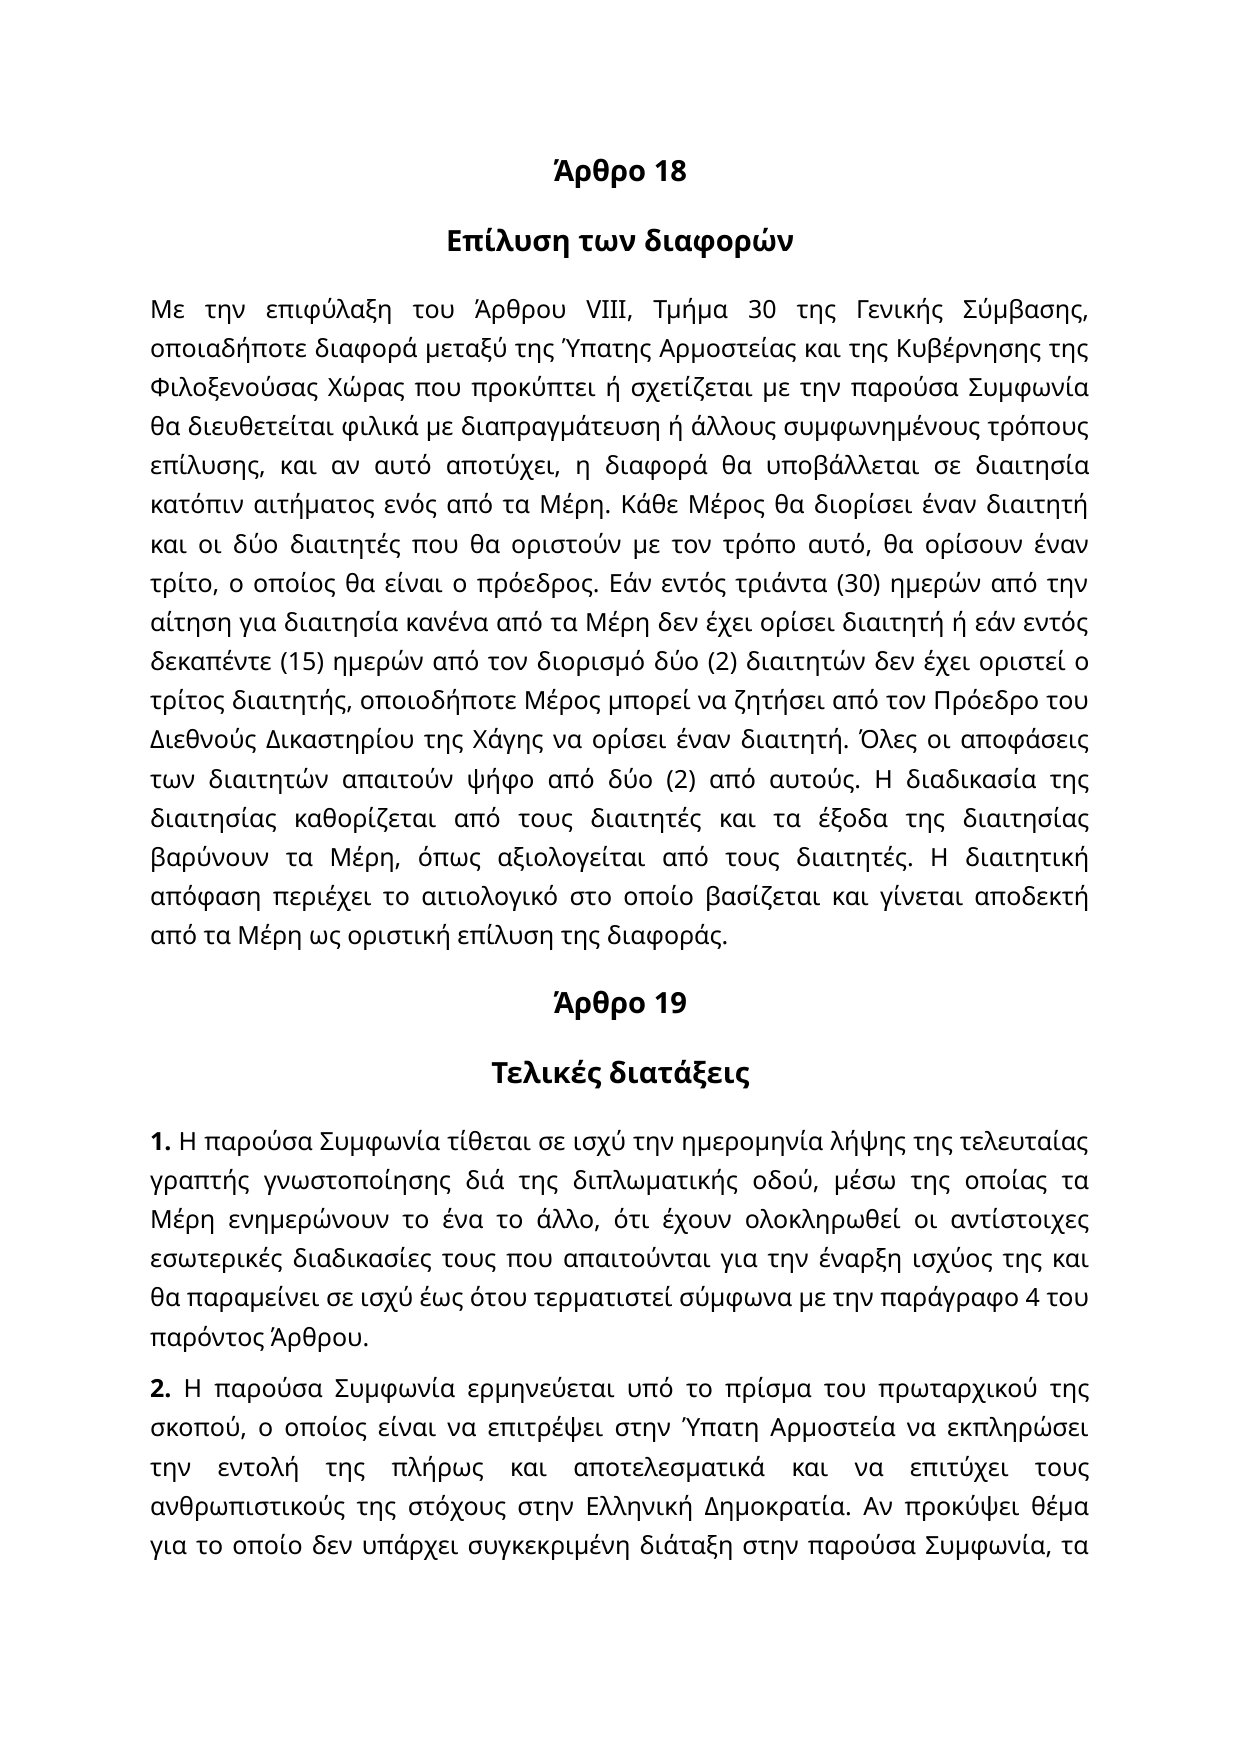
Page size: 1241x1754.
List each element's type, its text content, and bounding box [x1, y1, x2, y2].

subtitle Επίλυση των διαφορών [150, 221, 1090, 260]
text 1. Η παρούσα Συμφωνία τίθεται σε ισχύ την ημερομηνία λήψης της τελευταίας γραπτής γνωστοποίησης διά της διπλωματικής οδού, μέσω της οποίας τα Μέρη ενημερώνουν το ένα το άλλο, ότι έχουν ολοκληρωθεί οι αντίστοιχες εσωτερικές διαδικασίες τους που απαιτούνται για την έναρξη ισχύος της και θα παραμείνει σε ισχύ έως ότου τερματιστεί σύμφωνα με την παράγραφο 4 του παρόντος Άρθρου. [150, 1123, 1090, 1353]
subtitle Τελικές διατάξεις [150, 1053, 1090, 1092]
text 2. Η παρούσα Συμφωνία ερμηνεύεται υπό το πρίσμα του πρωταρχικού της σκοπού, ο οποίος είναι να επιτρέψει στην Ύπατη Αρμοστεία να εκπληρώσει την εντολή της πλήρως και αποτελεσματικά και να επιτύχει τους ανθρωπιστικούς της στόχους στην Ελληνική Δημοκρατία. Αν προκύψει θέμα για το οποίο δεν υπάρχει συγκεκριμένη διάταξη στην παρούσα Συμφωνία, τα [150, 1371, 1090, 1562]
subtitle Άρθρο 18 [150, 150, 1090, 190]
subtitle Άρθρο 19 [150, 982, 1090, 1022]
text Με την επιφύλαξη του Άρθρου VIII, Τμήμα 30 της Γενικής Σύμβασης, οποιαδήποτε διαφορά μεταξύ της Ύπατης Αρμοστείας και της Κυβέρνησης της Φιλοξενούσας Χώρας που προκύπτει ή σχετίζεται με την παρούσα Συμφωνία θα διευθετείται φιλικά με διαπραγμάτευση ή άλλους συμφωνημένους τρόπους επίλυσης, και αν αυτό αποτύχει, η διαφορά θα υποβάλλεται σε διαιτησία κατόπιν αιτήματος ενός από τα Μέρη. Κάθε Μέρος θα διορίσει έναν διαιτητή και οι δύο διαιτητές που θα οριστούν με τον τρόπο αυτό, θα ορίσουν έναν τρίτο, ο οποίος θα είναι ο πρόεδρος. Εάν εντός τριάντα (30) ημερών από την αίτηση για διαιτησία κανένα από τα Μέρη δεν έχει ορίσει διαιτητή ή εάν εντός δεκαπέντε (15) ημερών από τον διορισμό δύο (2) διαιτητών δεν έχει οριστεί ο τρίτος διαιτητής, οποιοδήποτε Μέρος μπορεί να ζητήσει από τον Πρόεδρο του Διεθνούς Δικαστηρίου της Χάγης να ορίσει έναν διαιτητή. Όλες οι αποφάσεις των διαιτητών απαιτούν ψήφο από δύο (2) από αυτούς. Η διαδικασία της διαιτησίας καθορίζεται από τους διαιτητές και τα έξοδα της διαιτησίας βαρύνουν τα Μέρη, όπως αξιολογείται από τους διαιτητές. Η διαιτητική απόφαση περιέχει το αιτιολογικό στο οποίο βασίζεται και γίνεται αποδεκτή από τα Μέρη ως οριστική επίλυση της διαφοράς. [150, 291, 1090, 952]
